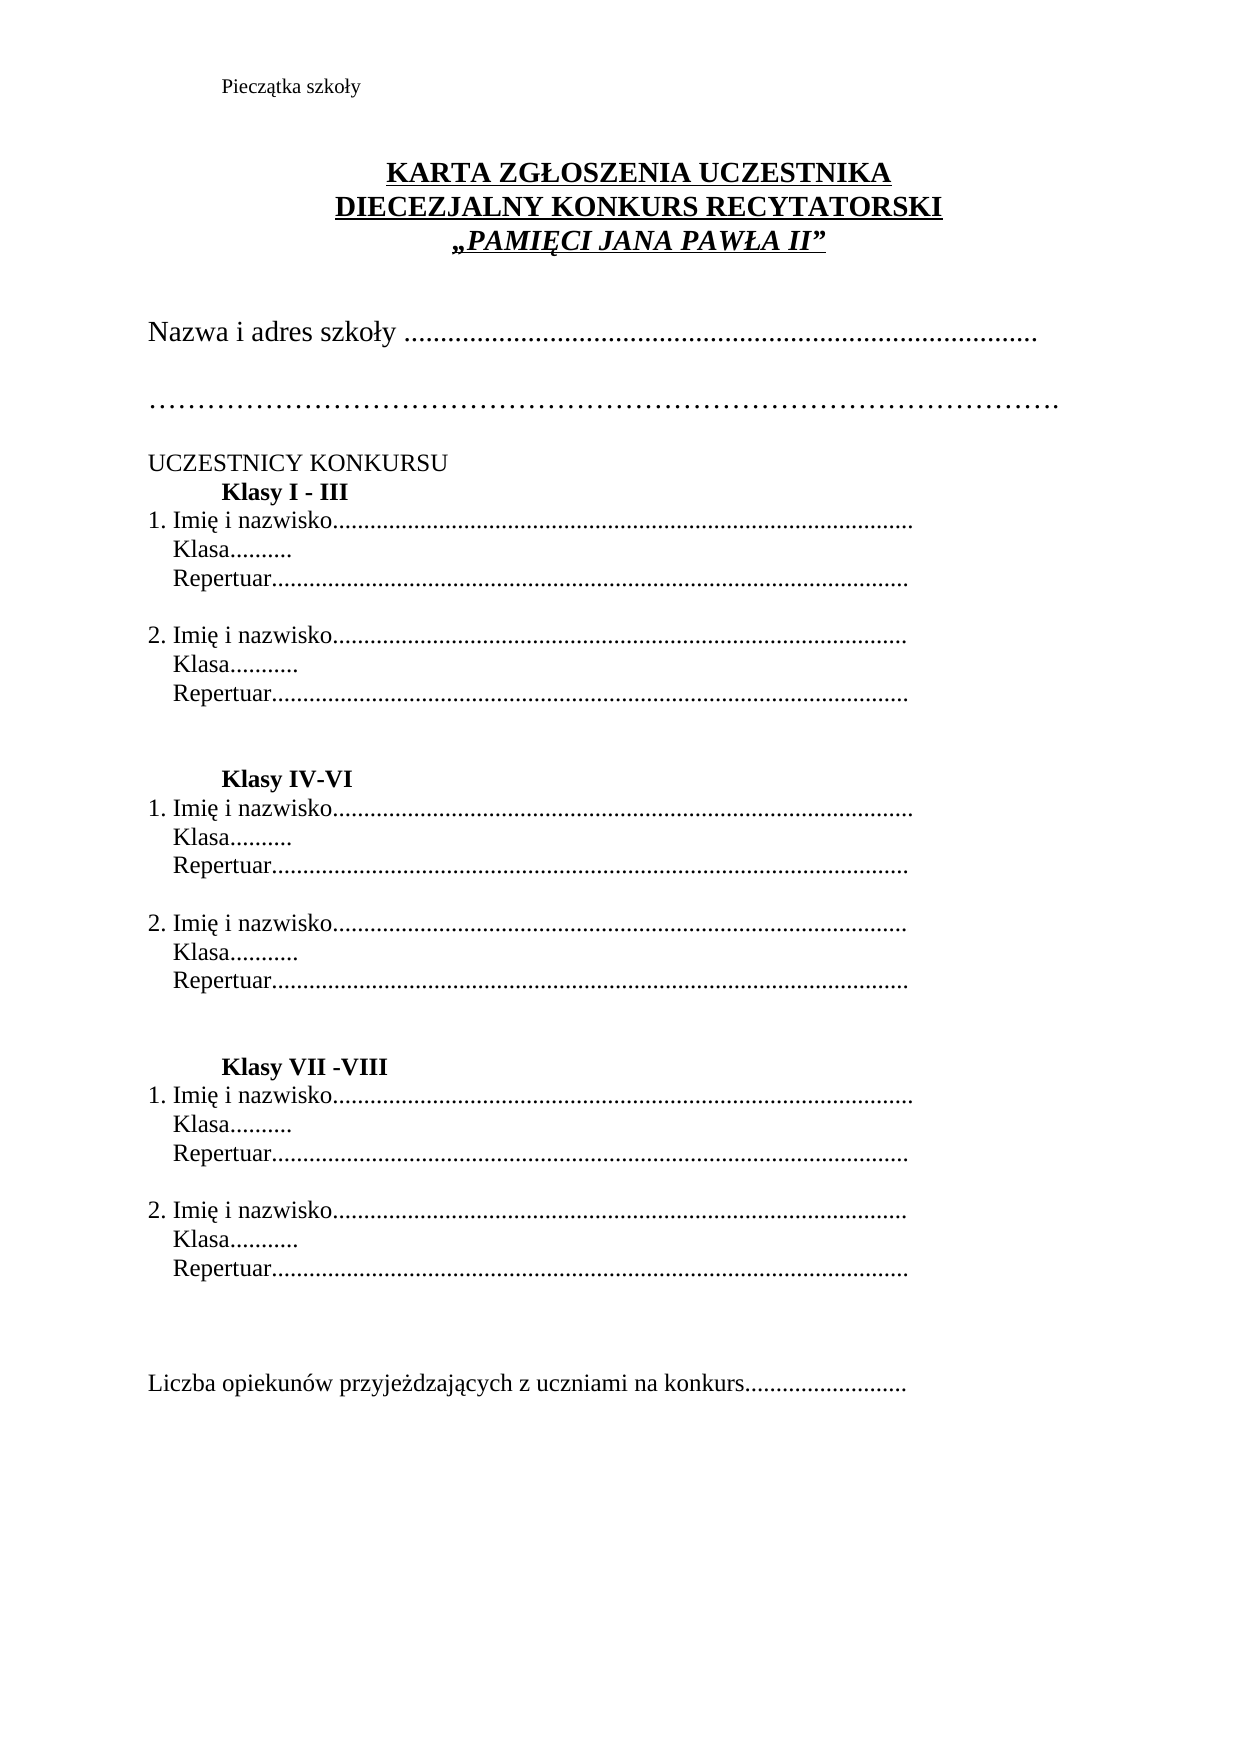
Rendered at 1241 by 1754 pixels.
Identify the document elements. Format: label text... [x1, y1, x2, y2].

text Liczba opiekunów przyjeżdzających z uczniami na konkurs.......................... [148, 1368, 1093, 1397]
text UCZESTNICY KONKURSU [148, 448, 1093, 477]
text Klasa.......... [148, 822, 1093, 850]
text Nazwa i adres szkoły ....................................................................................... [148, 314, 1093, 347]
text DIECEZJALNY KONKURS RECYTATORSKI [185, 189, 1093, 223]
text 1. Imię i nazwisko............................................................................................. [148, 505, 1093, 534]
subtitle Pieczątka szkoły [185, 74, 1093, 98]
text Repertuar...................................................................................................... [148, 1138, 1093, 1167]
subtitle „PAMIĘCI JANA PAWŁA II” [185, 223, 1093, 256]
subtitle Klasy I - III [148, 477, 1093, 505]
subtitle KARTA ZGŁOSZENIA UCZESTNIKA [185, 156, 1093, 189]
text Repertuar...................................................................................................... [148, 850, 1093, 879]
text 1. Imię i nazwisko............................................................................................. [148, 793, 1093, 822]
text Klasa.......... [148, 1109, 1093, 1138]
text 2. Imię i nazwisko............................................................................................ [148, 1195, 1093, 1224]
text 2. Imię i nazwisko............................................................................................ [148, 908, 1093, 937]
text Repertuar...................................................................................................... [148, 1253, 1093, 1282]
text Repertuar...................................................................................................... [148, 965, 1093, 994]
text Repertuar...................................................................................................... [148, 678, 1093, 707]
text Klasa.......... [148, 534, 1093, 563]
text 2. Imię i nazwisko............................................................................................ [148, 620, 1093, 649]
text Klasa........... [148, 1224, 1093, 1253]
subtitle Klasy IV-VI [148, 764, 1093, 793]
text Klasa........... [148, 649, 1093, 678]
text Repertuar...................................................................................................... [148, 563, 1093, 592]
text …………………………………………………………………………………. [148, 381, 1093, 414]
text 1. Imię i nazwisko............................................................................................. [148, 1080, 1093, 1109]
subtitle Klasy VII -VIII [148, 1052, 1093, 1080]
text Klasa........... [148, 937, 1093, 965]
